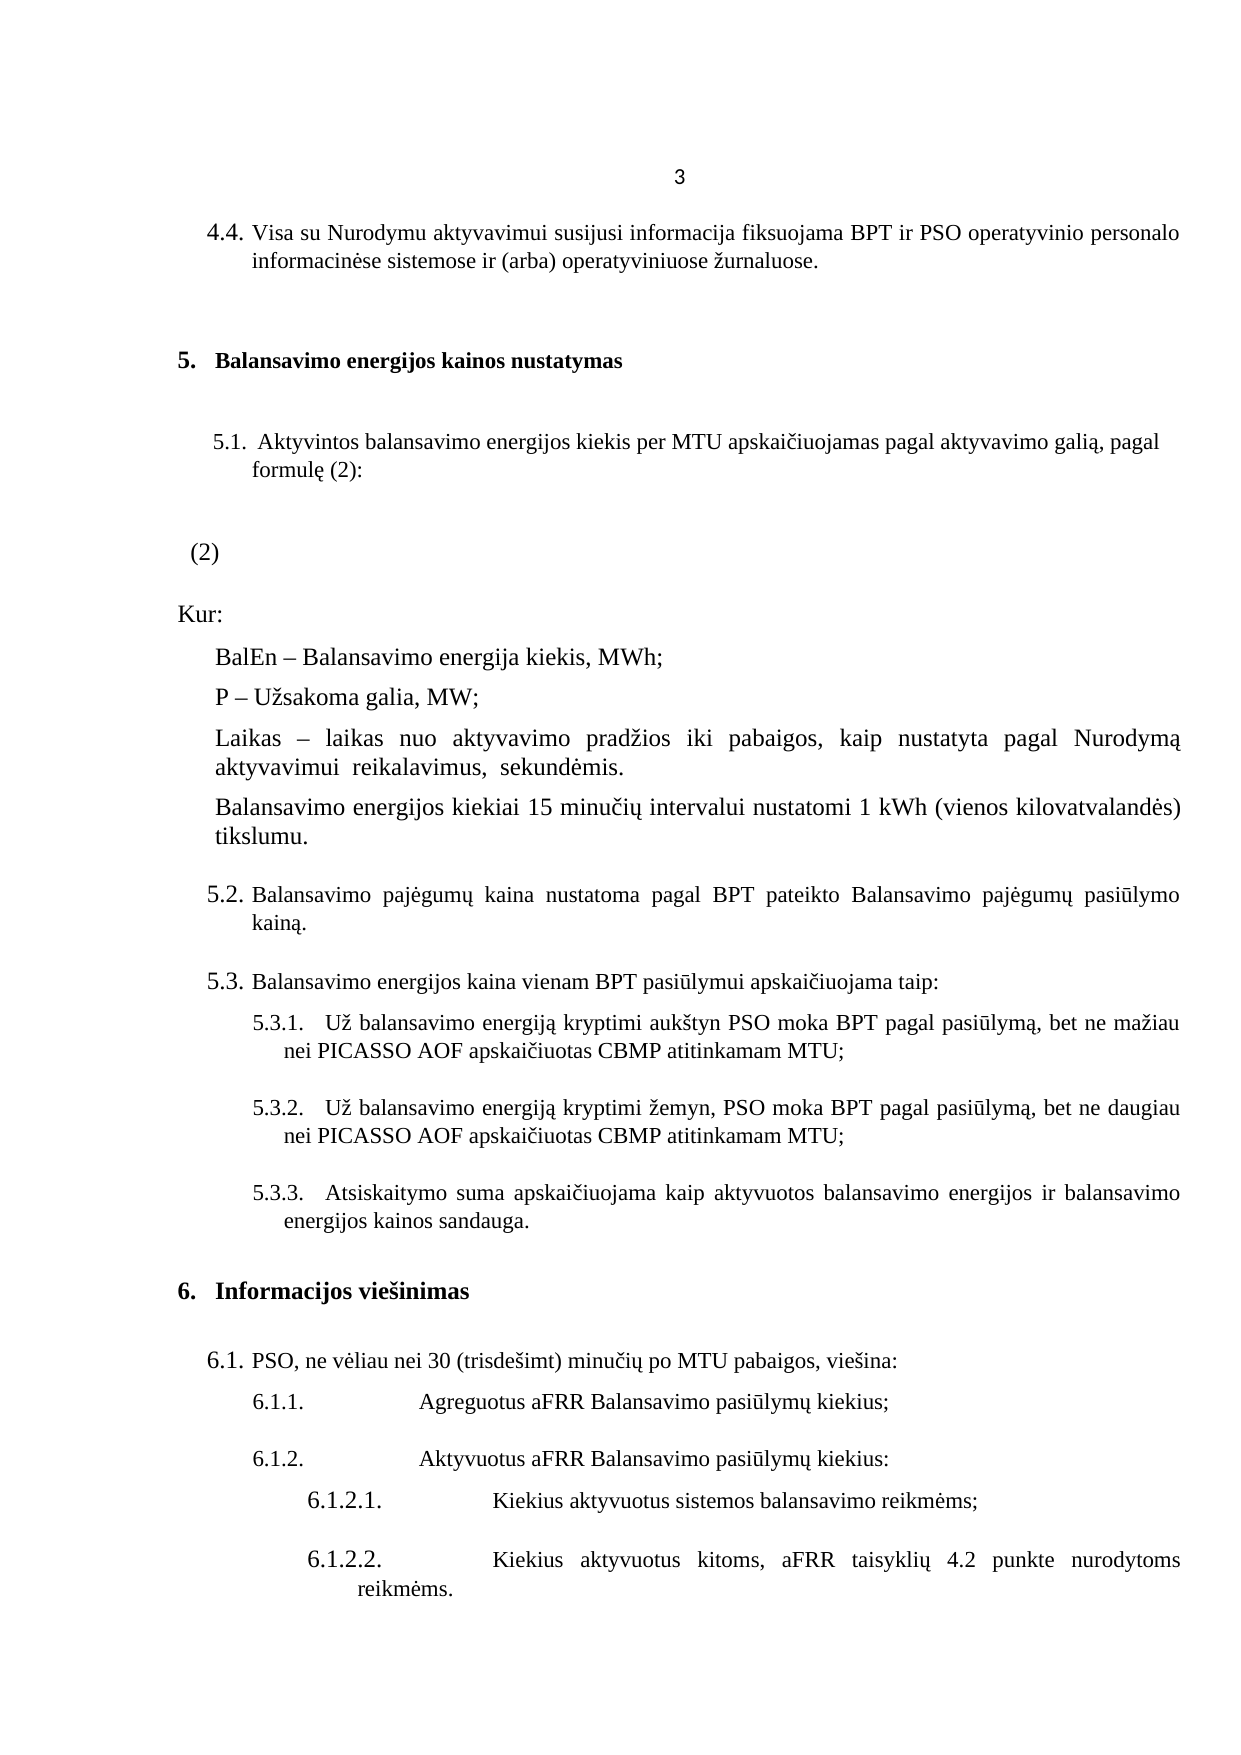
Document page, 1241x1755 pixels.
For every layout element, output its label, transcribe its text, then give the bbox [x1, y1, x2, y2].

text 5.3. Balansavimo energijos kaina vienam BPT pasiūlymui apskaičiuojama taip: [207, 966, 1181, 995]
text 5.3.2. Už balansavimo energiją kryptimi žemyn, PSO moka BPT pagal pasiūlymą, bet ne daugiau nei PICASSO AOF apskaičiuotas CBMP atitinkamam MTU; [252, 1094, 1181, 1148]
text P – Užsakoma galia, MW; [215, 682, 1181, 711]
text 6.1.2.1. Kiekius aktyvuotus sistemos balansavimo reikmėms; [307, 1485, 1181, 1514]
text BalEn – Balansavimo energija kiekis, MWh; [215, 642, 1181, 670]
text 5.3.3. Atsiskaitymo suma apskaičiuojama kaip aktyvuotos balansavimo energijos ir balansavimo energijos kainos sandauga. [252, 1179, 1181, 1233]
text 6. Informacijos viešinimas [177, 1276, 1181, 1304]
text Balansavimo energijos kiekiai 15 minučių intervalui nustatomi 1 kWh (vienos kilovatvalandės) tikslumu. [215, 792, 1181, 850]
text (2) Kur: [177, 537, 1181, 628]
text 5.2. Balansavimo pajėgumų kaina nustatoma pagal BPT pateikto Balansavimo pajėgumų pasiūlymo kainą. [207, 879, 1181, 936]
text Laikas – laikas nuo aktyvavimo pradžios iki pabaigos, kaip nustatyta pagal Nurodymą aktyvavimui reikalavimus, sekundėmis. [215, 723, 1181, 781]
text 5. Balansavimo energijos kainos nustatymas [177, 345, 1181, 374]
text 6.1.2. Aktyvuotus aFRR Balansavimo pasiūlymų kiekius: [252, 1445, 1181, 1471]
text 5.3.1. Už balansavimo energiją kryptimi aukštyn PSO moka BPT pagal pasiūlymą, bet ne mažiau nei PICASSO AOF apskaičiuotas CBMP atitinkamam MTU; [252, 1009, 1181, 1063]
text 5.1. Aktyvintos balansavimo energijos kiekis per MTU apskaičiuojamas pagal aktyvavimo galią, pagal formulę (2): [213, 428, 1181, 483]
text 6.1.2.2. Kiekius aktyvuotus kitoms, aFRR taisyklių 4.2 punkte nurodytoms reikmėms. [307, 1544, 1181, 1601]
text 4.4. Visa su Nurodymu aktyvavimui susijusi informacija fiksuojama BPT ir PSO operatyvinio personalo informacinėse sistemose ir (arba) operatyviniuose žurnaluose. [207, 217, 1181, 274]
text 6.1.1. Agreguotus aFRR Balansavimo pasiūlymų kiekius; [252, 1388, 1181, 1414]
text 6.1. PSO, ne vėliau nei 30 (trisdešimt) minučių po MTU pabaigos, viešina: [207, 1345, 1181, 1374]
